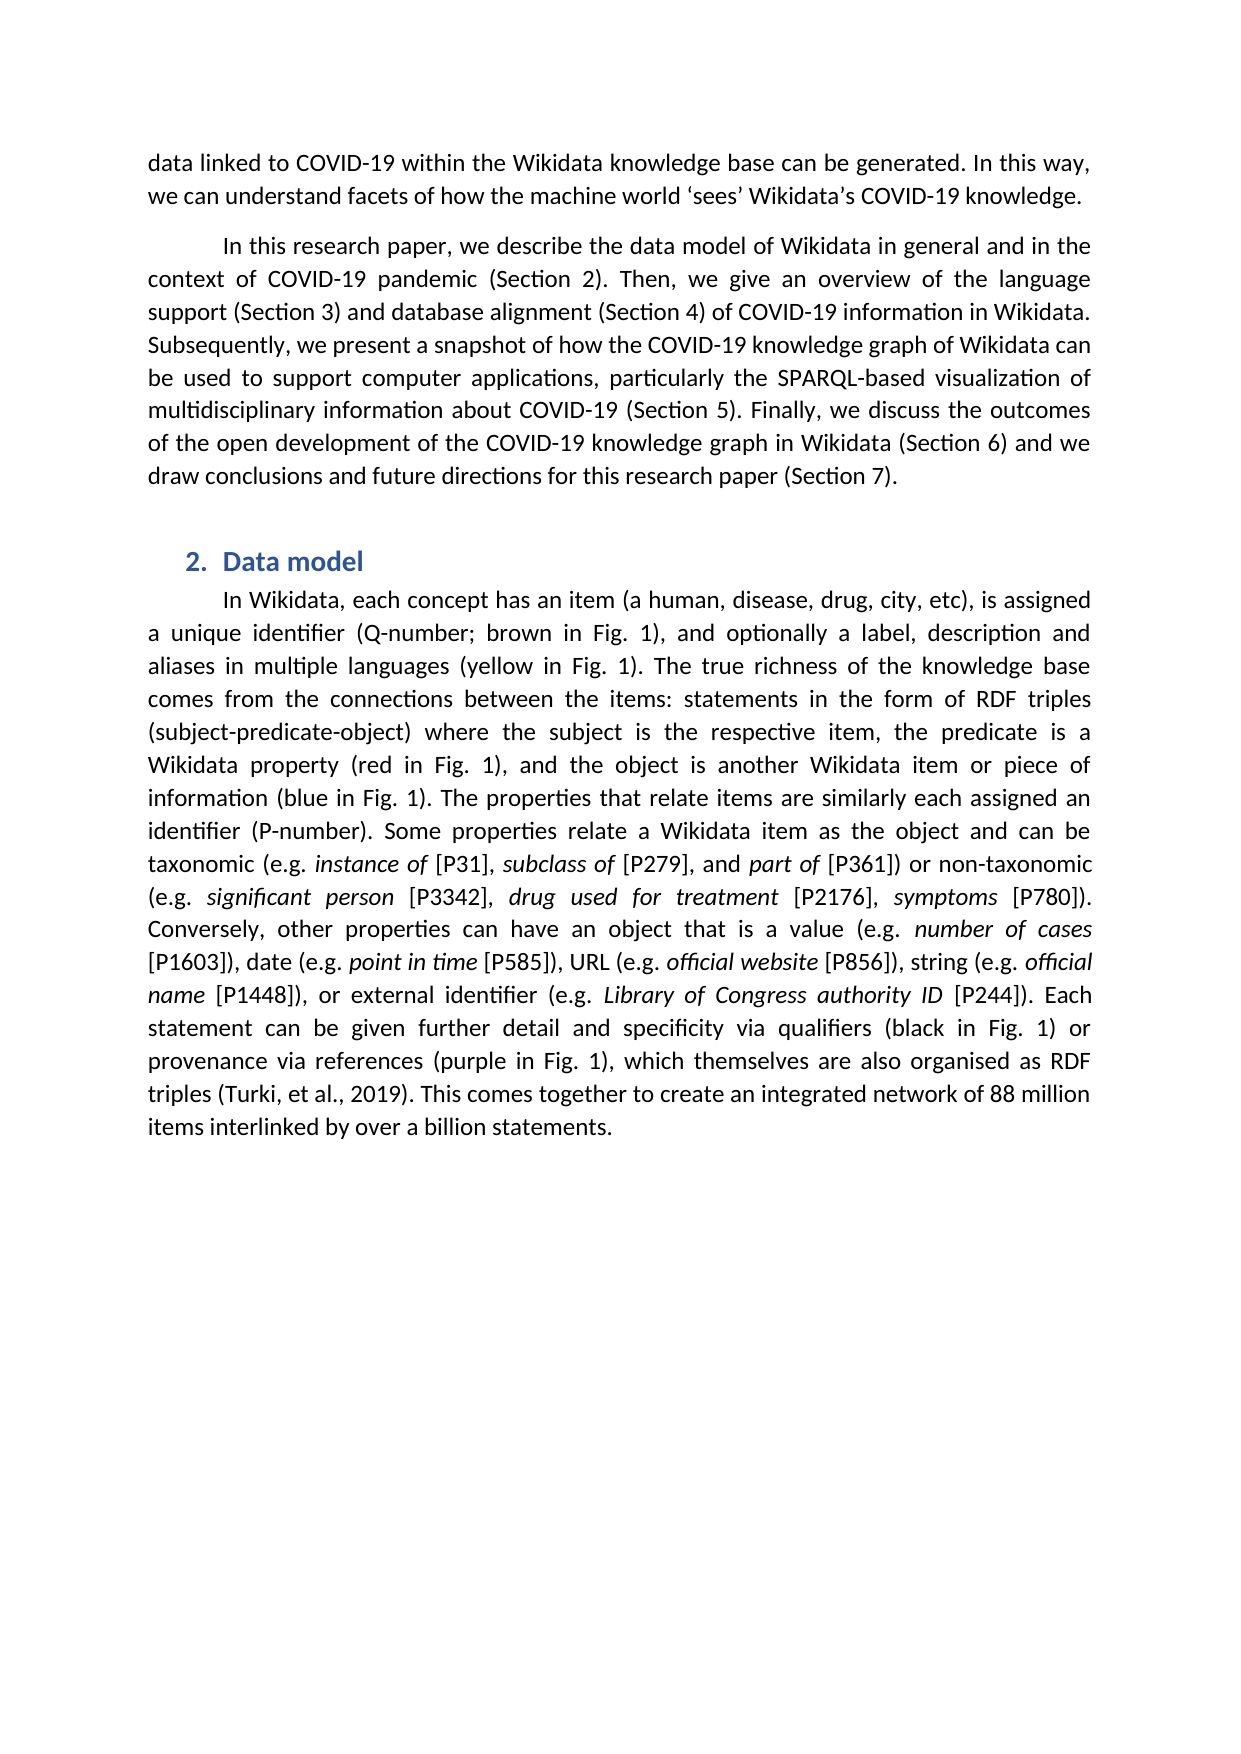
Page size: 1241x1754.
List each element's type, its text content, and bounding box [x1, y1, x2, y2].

text In this research paper, we describe the data model of Wikidata in general and in the context of COVID-19 pandemic (Section 2). Then, we give an overview of the language support (Section 3) and database alignment (Section 4) of COVID-19 information in Wikidata. Subsequently, we present a snapshot of how the COVID-19 knowledge graph of Wikidata can be used to support computer applications, particularly the SPARQL-based visualization of multidisciplinary information about COVID-19 (Section 5). Finally, we discuss the outcomes of the open development of the COVID-19 knowledge graph in Wikidata (Section 6) and we draw conclusions and future directions for this research paper (Section 7). [148, 230, 1093, 491]
text In Wikidata, each concept has an item (a human, disease, drug, city, etc), is assigned a unique identifier (Q-number; brown in Fig. 1), and optionally a label, description and aliases in multiple languages (yellow in Fig. 1). The true richness of the knowledge base comes from the connections between the items: statements in the form of RDF triples (subject-predicate-object) where the subject is the respective item, the predicate is a Wikidata property (red in Fig. 1), and the object is another Wikidata item or piece of information (blue in Fig. 1). The properties that relate items are similarly each assigned an identifier (P-number). Some properties relate a Wikidata item as the object and can be taxonomic (e.g. instance of [P31], subclass of [P279], and part of [P361]) or non-taxonomic (e.g. significant person [P3342], drug used for treatment [P2176], symptoms [P780]). Conversely, other properties can have an object that is a value (e.g. number of cases [P1603]), date (e.g. point in time [P585]), URL (e.g. official website [P856]), string (e.g. official name [P1448]), or external identifier (e.g. Library of Congress authority ID [P244]). Each statement can be given further detail and specificity via qualifiers (black in Fig. 1) or provenance via references (purple in Fig. 1), which themselves are also organised as RDF triples (Turki, et al., 2019). This comes together to create an integrated network of 88 million items interlinked by over a billion statements. [148, 584, 1093, 1142]
subtitle Data model [185, 543, 1093, 579]
text data linked to COVID-19 within the Wikidata knowledge base can be generated. In this way, we can understand facets of how the machine world ‘sees’ Wikidata’s COVID-19 knowledge. [148, 148, 1093, 211]
